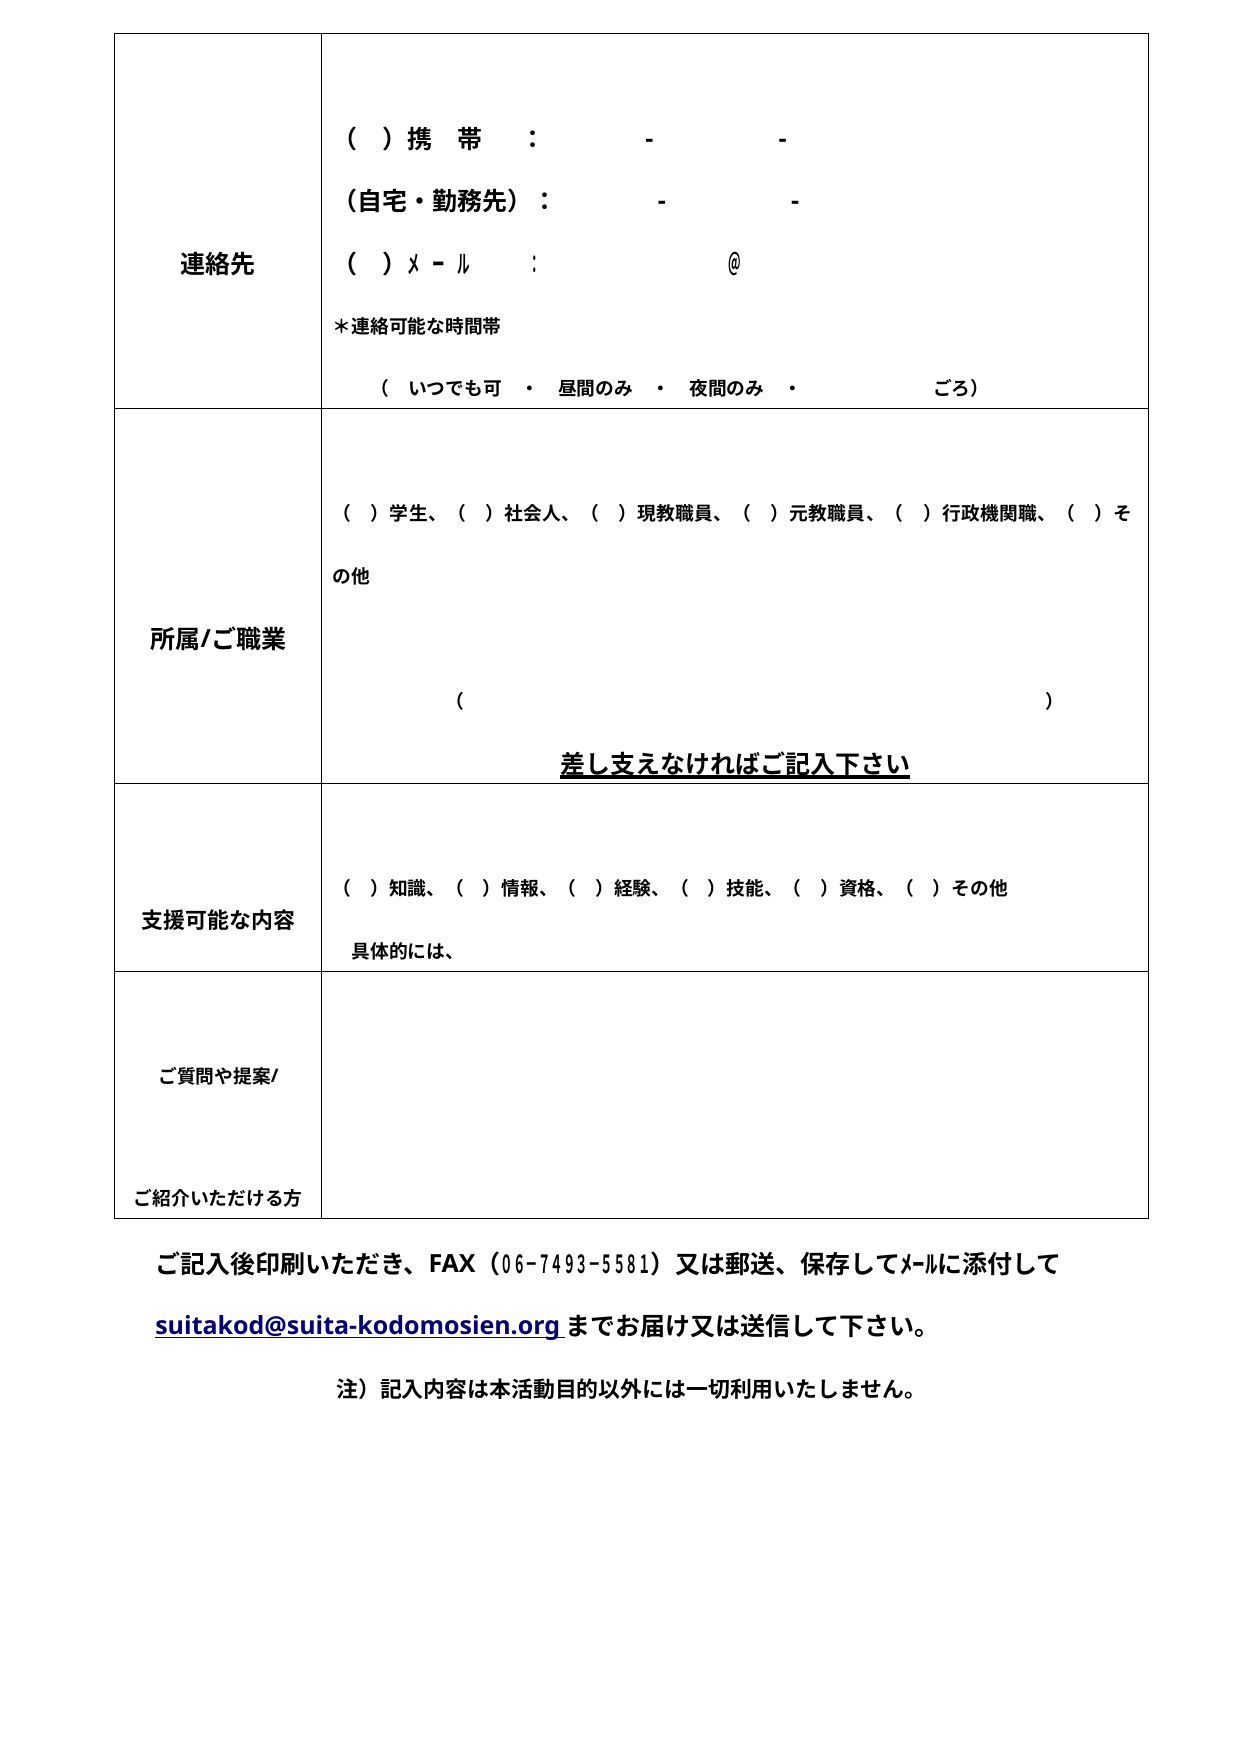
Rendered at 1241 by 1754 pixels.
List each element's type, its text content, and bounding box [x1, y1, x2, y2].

table_cell 支援可能な内容 [115, 784, 321, 971]
table_cell [322, 972, 1148, 1218]
table_cell 連絡先 [115, 34, 321, 408]
text 注）記入内容は本活動目的以外には一切利用いたしません。 [29, 1346, 1211, 1408]
text suitakod@suita-kodomosien.orgまでお届け又は送信して下さい。 [29, 1283, 1211, 1346]
table_cell 所属/ご職業 [115, 409, 321, 783]
table_cell （ ）知識、（ ）情報、（ ）経験、（ ）技能、（ ）資格、（ ）その他 具体的には、 [322, 784, 1148, 971]
table_cell （ ）携 帯 ： - - （自宅・勤務先）： - - （ ）メ ー ル ： ＠ ＊連絡可能な時間帯 （ いつでも可 ・ 昼間のみ ・ 夜間のみ ・ ごろ） [322, 34, 1148, 408]
table_cell ご質問や提案/ ご紹介いただける方 [115, 972, 321, 1218]
text ご記入後印刷いただき、FAX（０６－７４９３－５５８１）又は郵送、保存してﾒｰﾙに添付して [29, 1221, 1211, 1283]
table_cell （ ）学生、（ ）社会人、（ ）現教職員、（ ）元教職員、（ ）行政機関職、（ ）その他 （ ） 差し支えなければご記入下さい [322, 409, 1148, 783]
